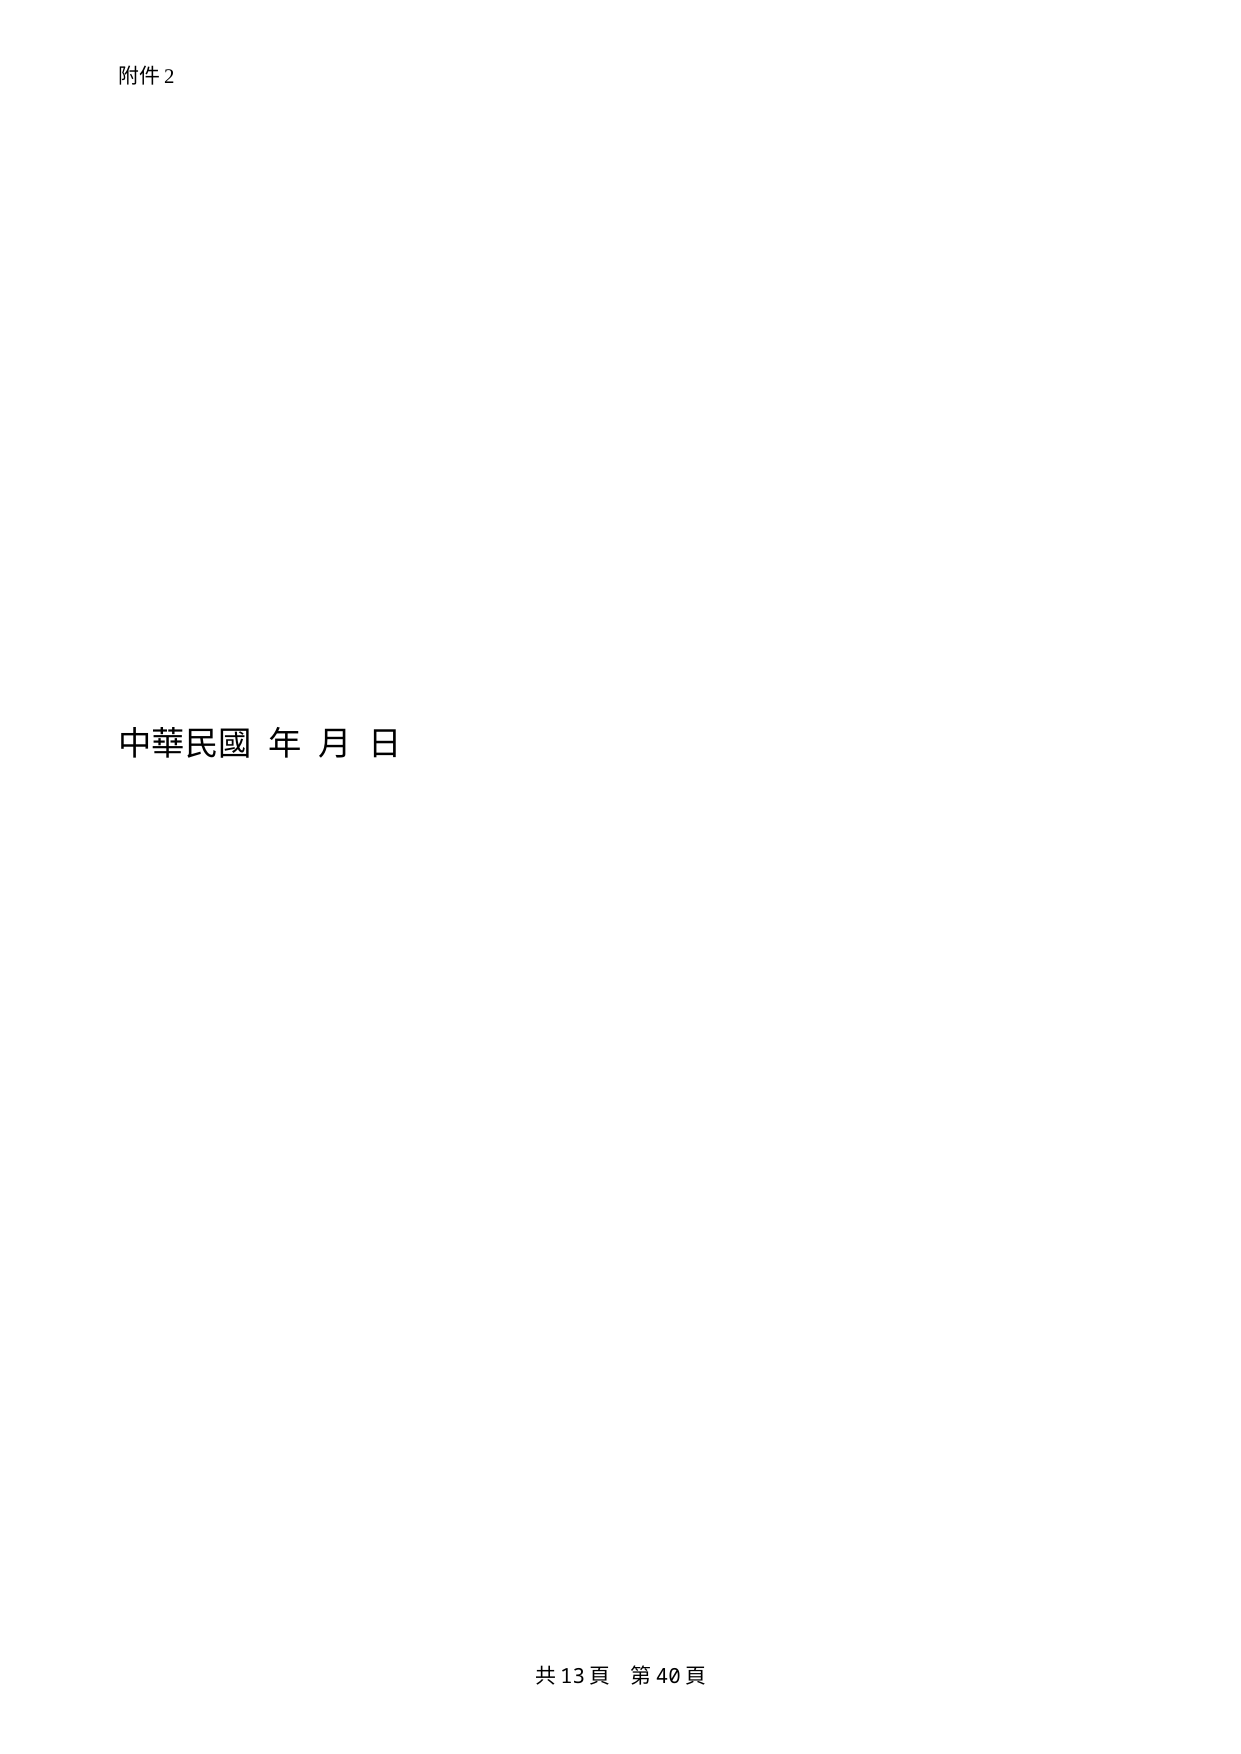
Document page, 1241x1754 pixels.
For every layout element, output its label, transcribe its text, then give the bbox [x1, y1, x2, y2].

text 中華民國 年 月 日 [118, 699, 1122, 761]
